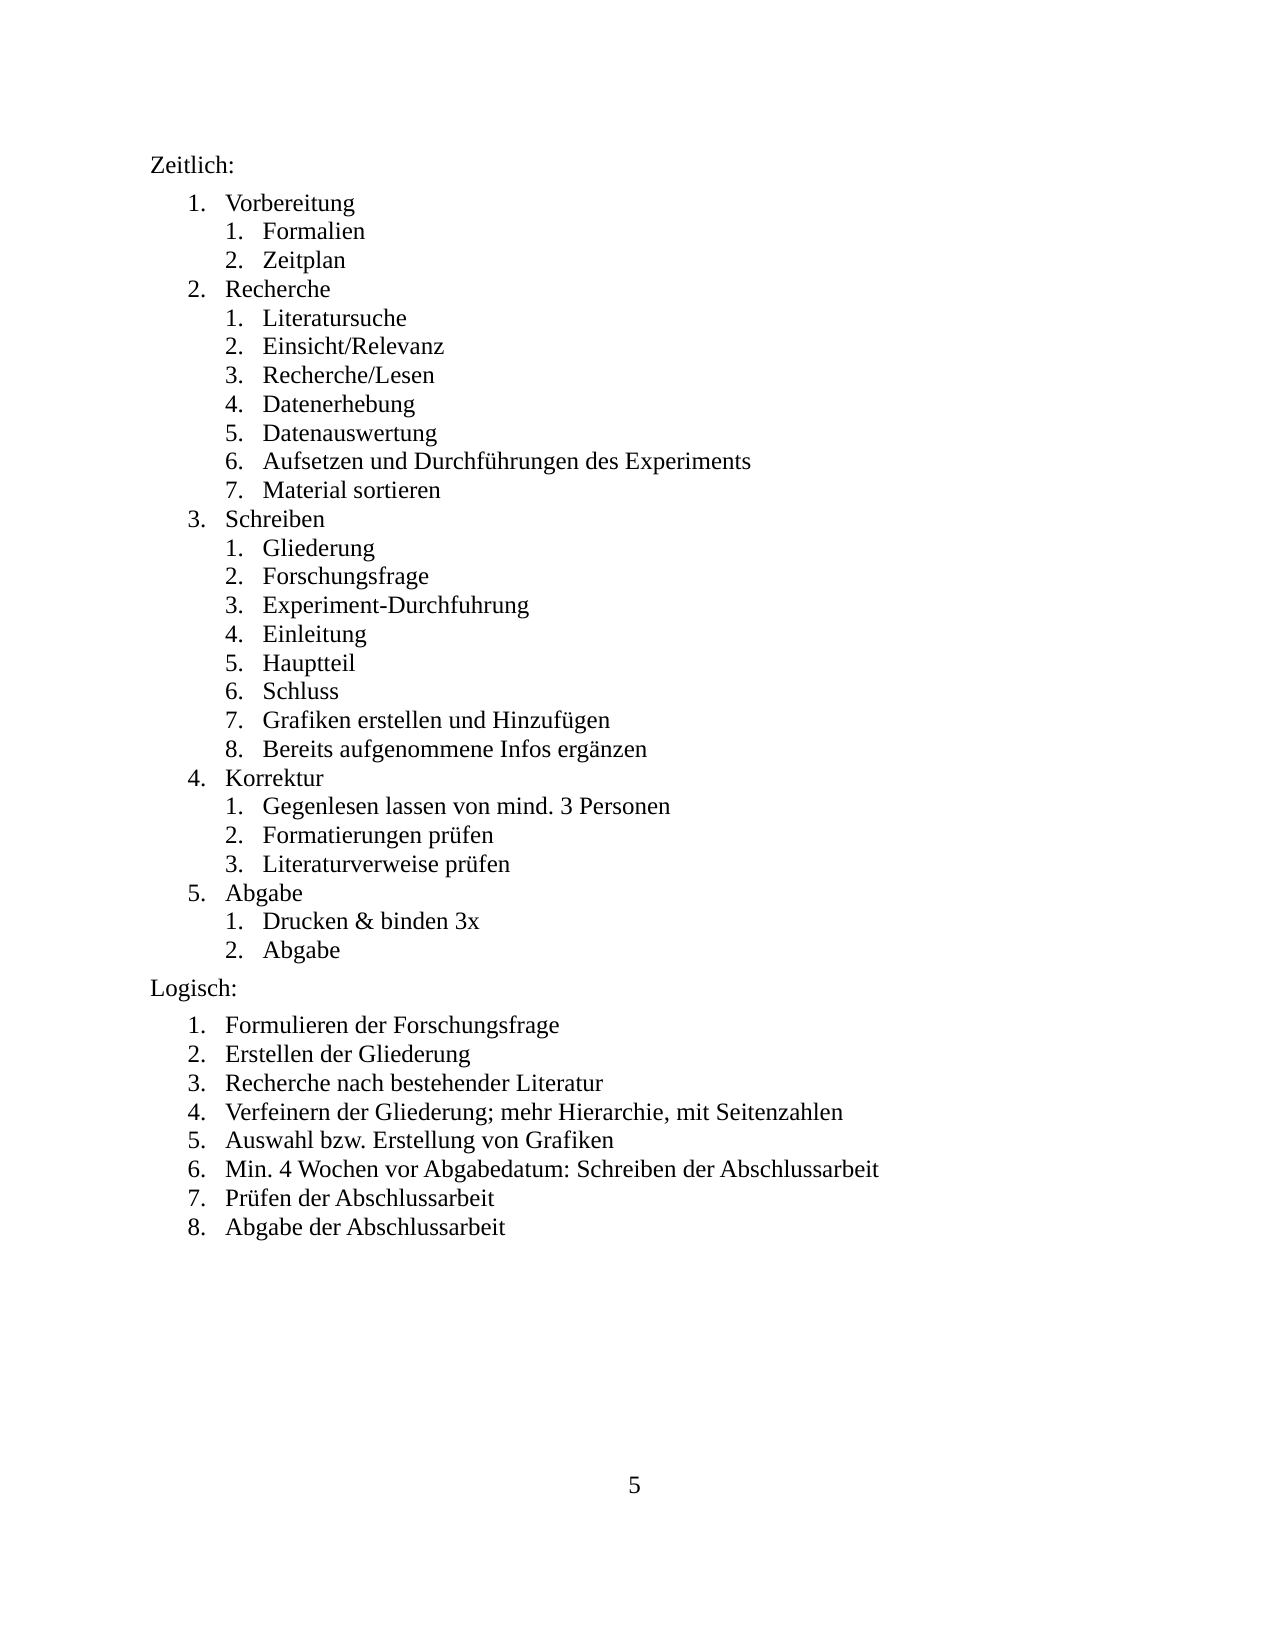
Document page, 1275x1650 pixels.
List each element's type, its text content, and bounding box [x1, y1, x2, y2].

list Drucken & binden 3x [225, 906, 1125, 935]
list Einleitung [225, 619, 1125, 648]
list Forschungsfrage [225, 561, 1125, 590]
list Gliederung [225, 533, 1125, 561]
list Auswahl bzw. Erstellung von Grafiken [187, 1126, 1125, 1154]
list Aufsetzen und Durchführungen des Experiments [225, 446, 1125, 475]
list Einsicht/Relevanz [225, 331, 1125, 360]
list Hauptteil [225, 648, 1125, 676]
list Literaturverweise prüfen [225, 849, 1125, 878]
list Grafiken erstellen und Hinzufügen [225, 705, 1125, 734]
list Gegenlesen lassen von mind. 3 Personen [225, 791, 1125, 820]
list Formalien [225, 216, 1125, 245]
list Material sortieren [225, 475, 1125, 504]
text Zeitlich: [150, 150, 1125, 179]
list Schluss [225, 676, 1125, 705]
list Erstellen der Gliederung [187, 1039, 1125, 1068]
list Zeitplan [225, 245, 1125, 274]
list Min. 4 Wochen vor Abgabedatum: Schreiben der Abschlussarbeit [187, 1154, 1125, 1183]
list Experiment-Durchfuhrung [225, 590, 1125, 619]
list Abgabe [225, 935, 1125, 964]
list Datenerhebung [225, 389, 1125, 418]
list Verfeinern der Gliederung; mehr Hierarchie, mit Seitenzahlen [187, 1097, 1125, 1126]
list Schreiben [187, 504, 1125, 533]
list Formulieren der Forschungsfrage [187, 1011, 1125, 1039]
list Bereits aufgenommene Infos ergänzen [225, 734, 1125, 763]
list Vorbereitung [187, 188, 1125, 216]
list Recherche/Lesen [225, 360, 1125, 389]
list Formatierungen prüfen [225, 820, 1125, 849]
list Recherche [187, 274, 1125, 303]
list Recherche nach bestehender Literatur [187, 1068, 1125, 1097]
list Literatursuche [225, 303, 1125, 331]
list Abgabe [187, 878, 1125, 906]
list Korrektur [187, 763, 1125, 791]
list Prüfen der Abschlussarbeit [187, 1183, 1125, 1212]
text Logisch: [150, 973, 1125, 1002]
list Datenauswertung [225, 418, 1125, 446]
list Abgabe der Abschlussarbeit [187, 1212, 1125, 1241]
